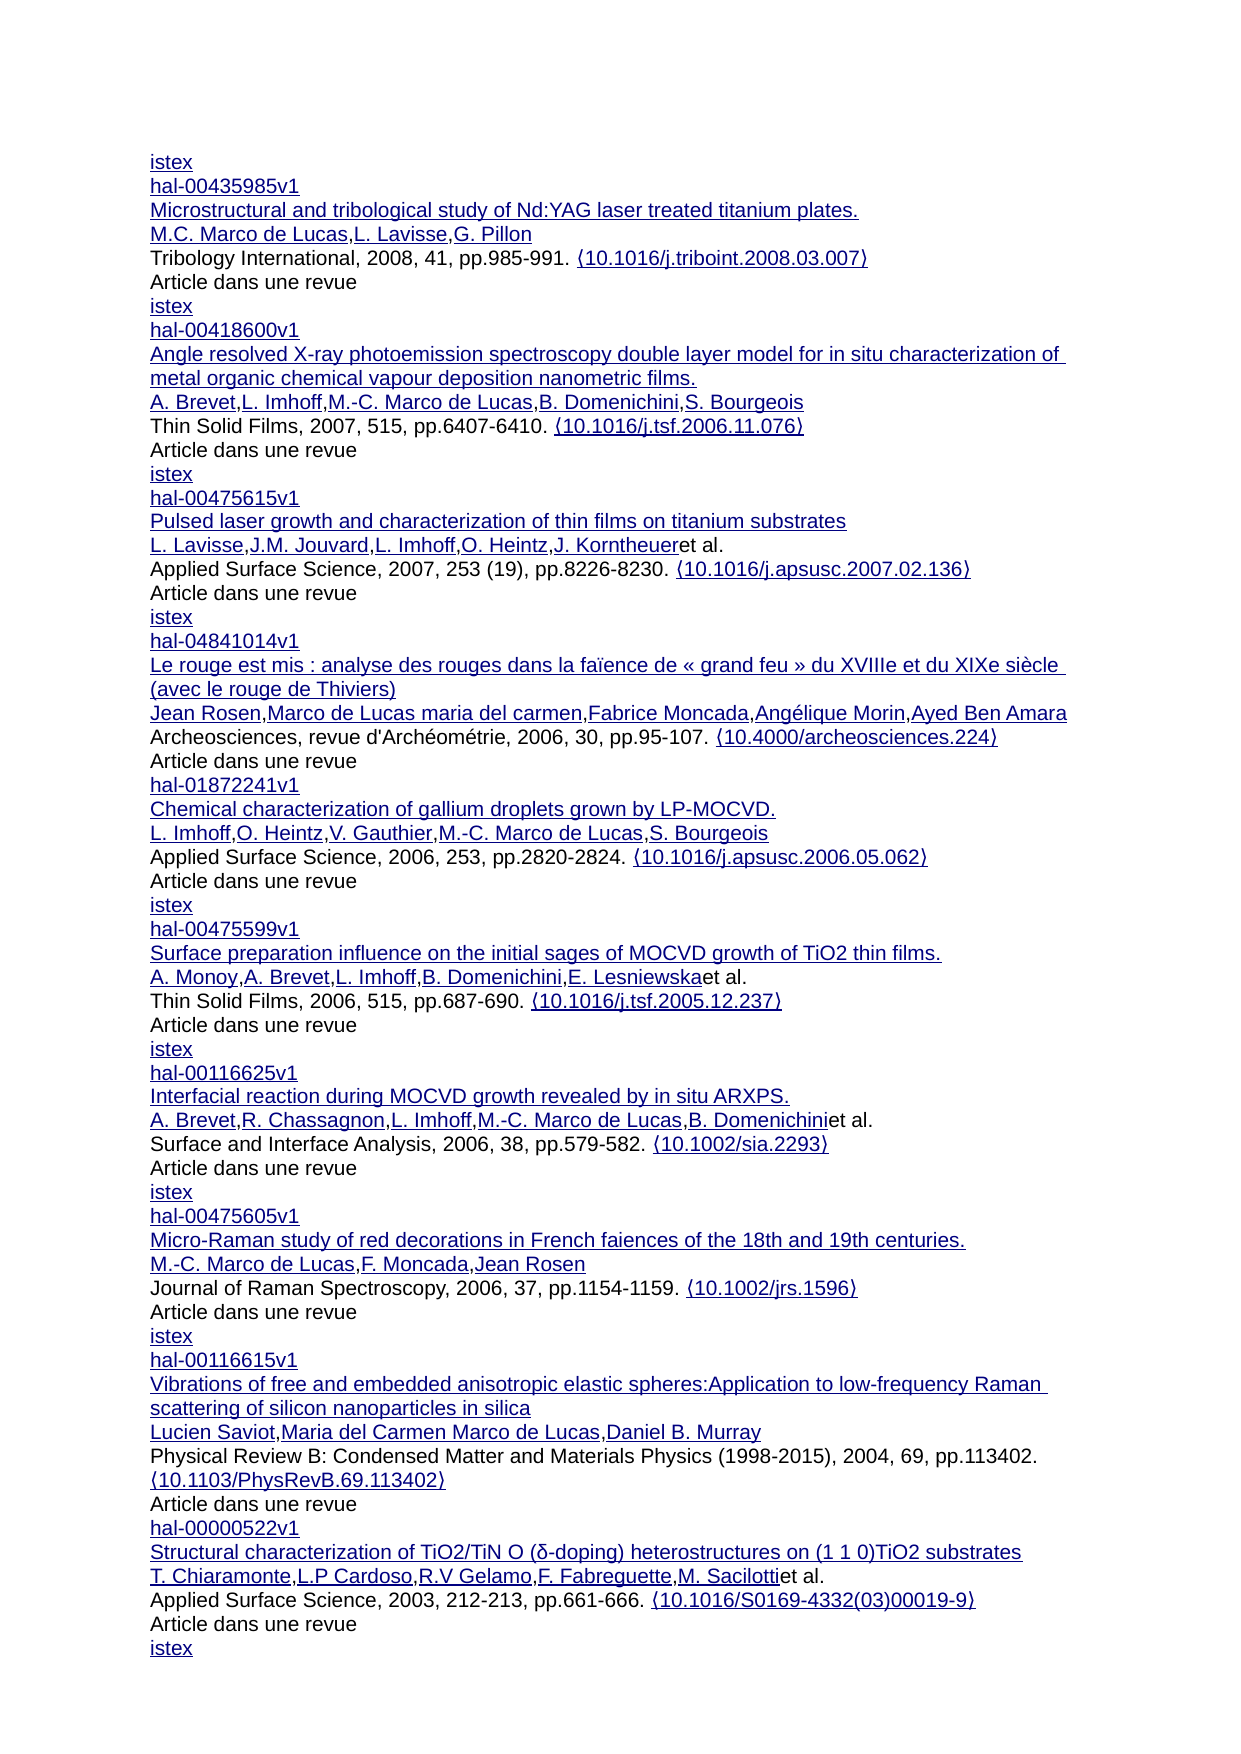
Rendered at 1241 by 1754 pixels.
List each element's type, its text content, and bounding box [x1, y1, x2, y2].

table_cell Surface preparation influence on the initial sages of MOCVD growth of TiO2 thin films. A. Monoy,A. Brevet,L. Imhoff,B. Domenichini,E. Lesniewskaet al. Thin Solid Films, 2006, 515, pp.687-690. ⟨10.1016/j.tsf.2005.12.237⟩ Article dans une revue istex hal-00116625v1 [150, 941, 1090, 1084]
table_cell Le rouge est mis : analyse des rouges dans la faïence de « grand feu » du XVIIIe et du XIXe siècle (avec le rouge de Thiviers) Jean Rosen,Marco de Lucas maria del carmen,Fabrice Moncada,Angélique Morin,Ayed Ben Amara Archeosciences, revue d'Archéométrie, 2006, 30, pp.95-107. ⟨10.4000/archeosciences.224⟩ Article dans une revue hal-01872241v1 [150, 653, 1090, 797]
table_cell Interfacial reaction during MOCVD growth revealed by in situ ARXPS. A. Brevet,R. Chassagnon,L. Imhoff,M.-C. Marco de Lucas,B. Domenichiniet al. Surface and Interface Analysis, 2006, 38, pp.579-582. ⟨10.1002/sia.2293⟩ Article dans une revue istex hal-00475605v1 [150, 1084, 1090, 1228]
table_cell Structural characterization of TiO2/TiN O (δ-doping) heterostructures on (1 1 0)TiO2 substrates T. Chiaramonte,L.P Cardoso,R.V Gelamo,F. Fabreguette,M. Sacilottiet al. Applied Surface Science, 2003, 212-213, pp.661-666. ⟨10.1016/S0169-4332(03)00019-9⟩ Article dans une revue istex [150, 1540, 1090, 1659]
table_cell Vibrations of free and embedded anisotropic elastic spheres:Application to low-frequency Raman scattering of silicon nanoparticles in silica Lucien Saviot,Maria del Carmen Marco de Lucas,Daniel B. Murray Physical Review B: Condensed Matter and Materials Physics (1998-2015), 2004, 69, pp.113402. ⟨10.1103/PhysRevB.69.113402⟩ Article dans une revue hal-00000522v1 [150, 1372, 1090, 1539]
table_cell istex hal-00435985v1 [150, 150, 1090, 198]
table_cell Pulsed laser growth and characterization of thin films on titanium substrates L. Lavisse,J.M. Jouvard,L. Imhoff,O. Heintz,J. Korntheueret al. Applied Surface Science, 2007, 253 (19), pp.8226-8230. ⟨10.1016/j.apsusc.2007.02.136⟩ Article dans une revue istex hal-04841014v1 [150, 509, 1090, 653]
table_cell Microstructural and tribological study of Nd:YAG laser treated titanium plates. M.C. Marco de Lucas,L. Lavisse,G. Pillon Tribology International, 2008, 41, pp.985-991. ⟨10.1016/j.triboint.2008.03.007⟩ Article dans une revue istex hal-00418600v1 [150, 198, 1090, 342]
table_cell Angle resolved X-ray photoemission spectroscopy double layer model for in situ characterization of metal organic chemical vapour deposition nanometric films. A. Brevet,L. Imhoff,M.-C. Marco de Lucas,B. Domenichini,S. Bourgeois Thin Solid Films, 2007, 515, pp.6407-6410. ⟨10.1016/j.tsf.2006.11.076⟩ Article dans une revue istex hal-00475615v1 [150, 342, 1090, 509]
table_cell Chemical characterization of gallium droplets grown by LP-MOCVD. L. Imhoff,O. Heintz,V. Gauthier,M.-C. Marco de Lucas,S. Bourgeois Applied Surface Science, 2006, 253, pp.2820-2824. ⟨10.1016/j.apsusc.2006.05.062⟩ Article dans une revue istex hal-00475599v1 [150, 797, 1090, 941]
table_cell Micro-Raman study of red decorations in French faiences of the 18th and 19th centuries. M.-C. Marco de Lucas,F. Moncada,Jean Rosen Journal of Raman Spectroscopy, 2006, 37, pp.1154-1159. ⟨10.1002/jrs.1596⟩ Article dans une revue istex hal-00116615v1 [150, 1228, 1090, 1372]
